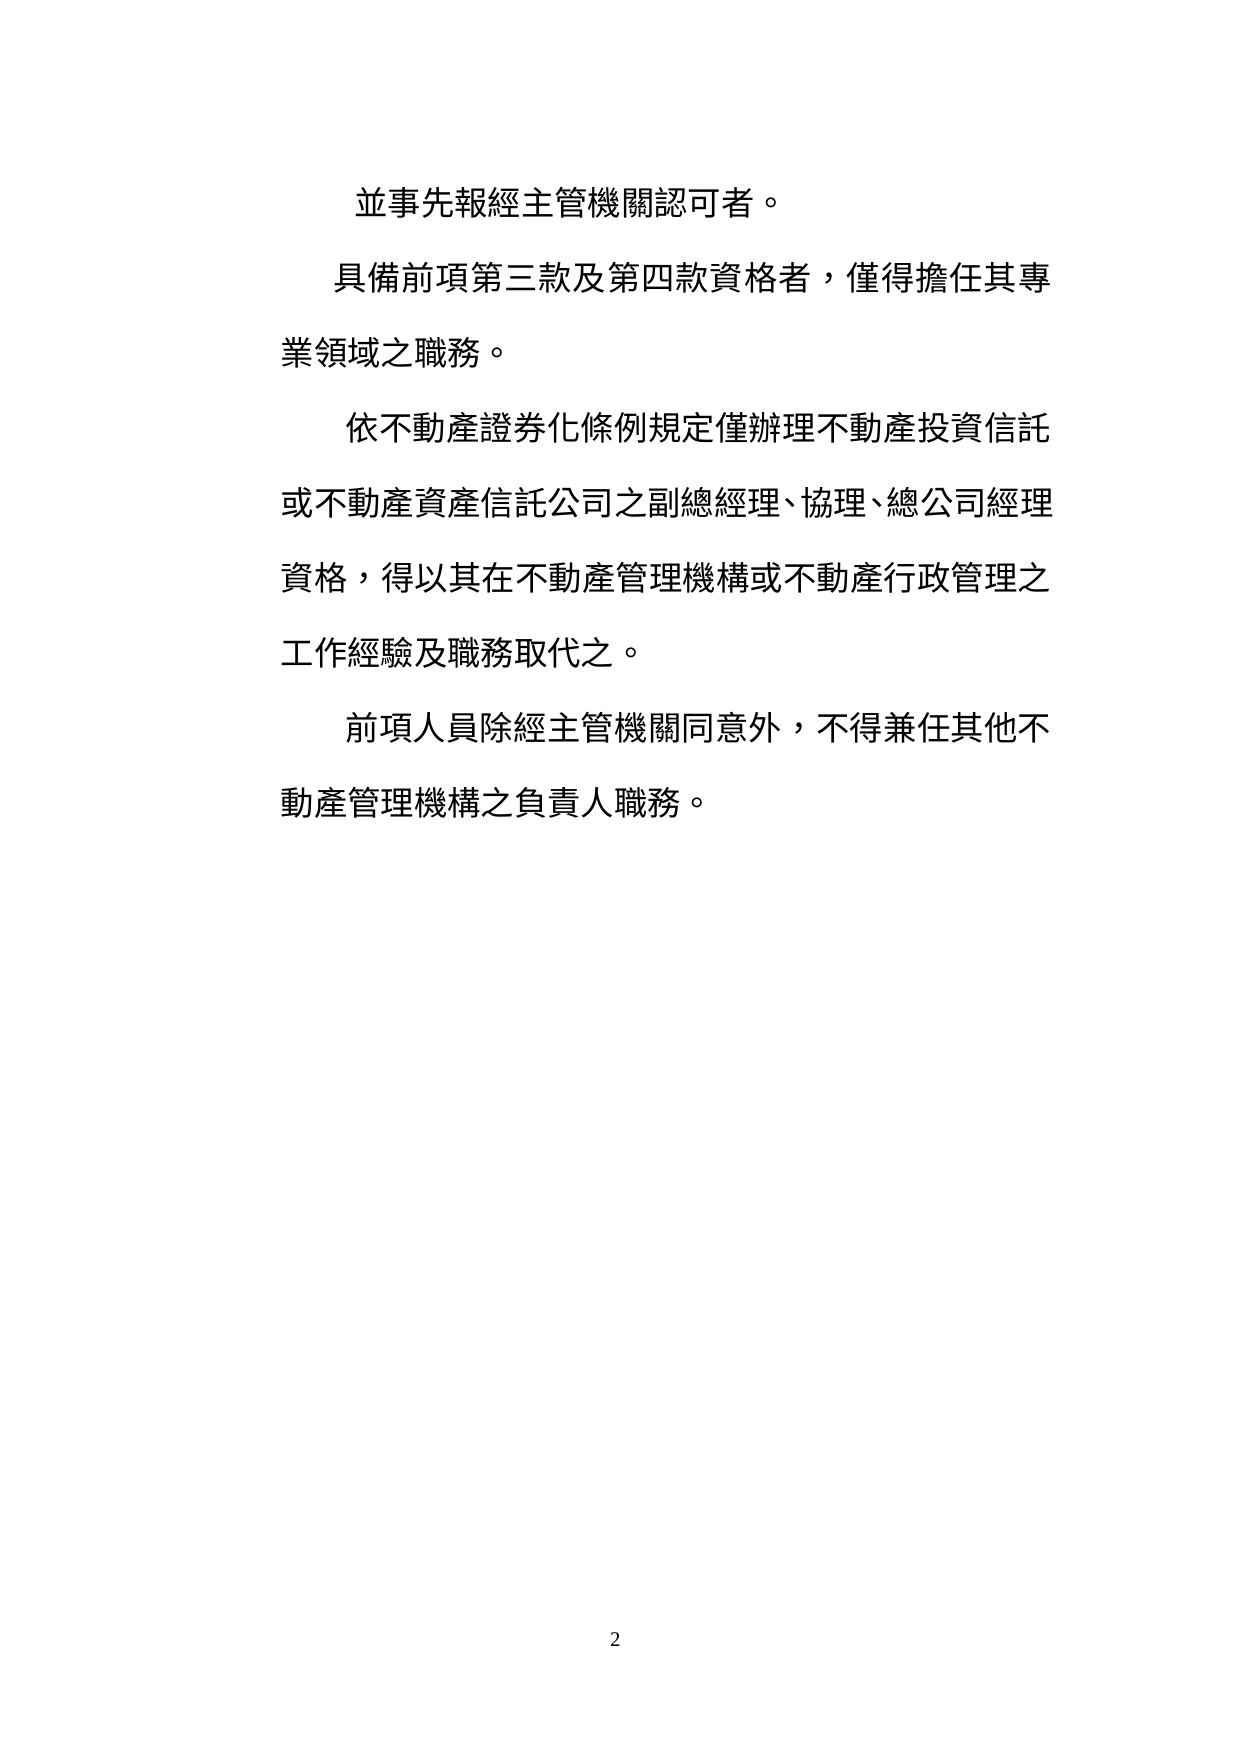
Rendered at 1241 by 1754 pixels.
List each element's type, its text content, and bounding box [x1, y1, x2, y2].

text 依不動產證券化條例規定僅辦理不動產投資信託或不動產資產信託公司之副總經理、協理、總公司經理資格，得以其在不動產管理機構或不動產行政管理之工作經驗及職務取代之。 [177, 388, 1053, 688]
text 具備前項第三款及第四款資格者，僅得擔任其專業領域之職務。 [177, 238, 1053, 388]
text 前項人員除經主管機關同意外，不得兼任其他不動產管理機構之負責人職務。 [177, 688, 1053, 838]
list 有其他經歷足資證明其具備信託專業知識或經營信託公司之能力，可健全有效經營信託業務，並事先報經主管機關認可者。 [280, 163, 1053, 238]
